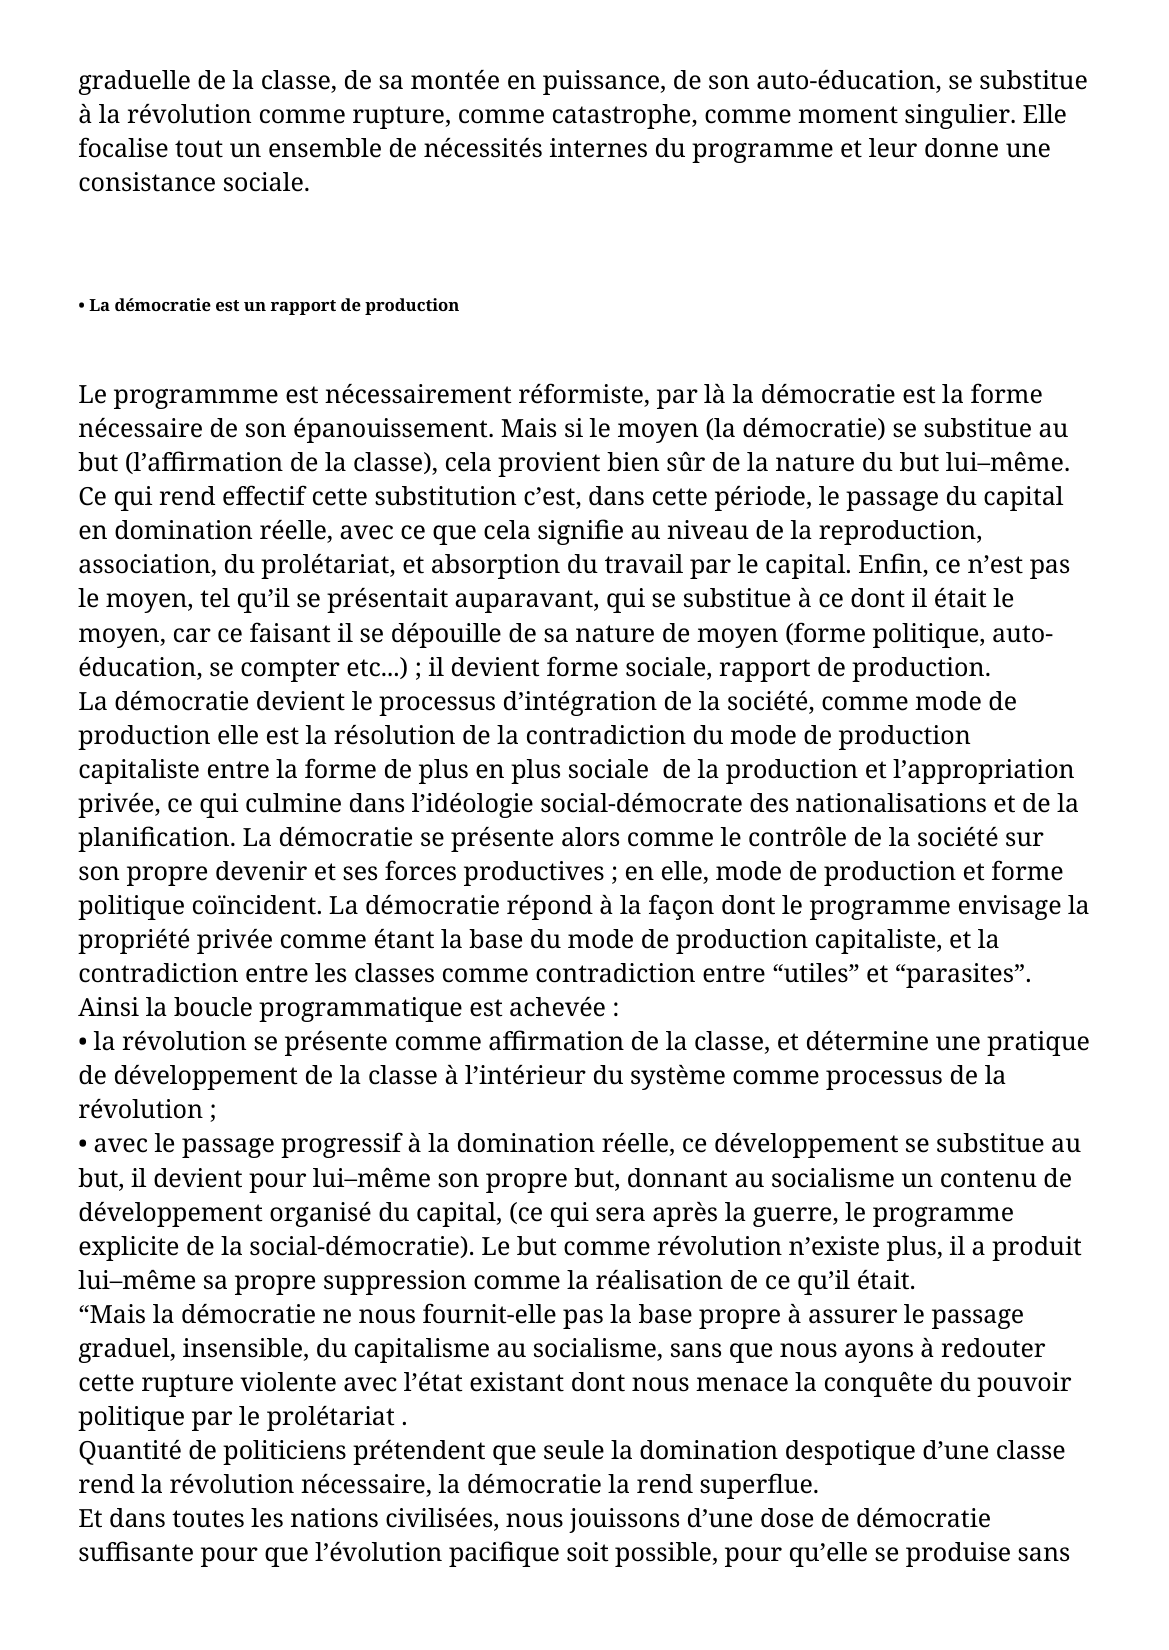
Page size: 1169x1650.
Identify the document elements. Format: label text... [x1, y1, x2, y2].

text La démocratie devient le processus d’intégration de la société, comme mode de production elle est la résolution de la contradiction du mode de production capitaliste entre la forme de plus en plus sociale de la production et l’appropriation privée, ce qui culmine dans l’idéologie social-démocrate des nationalisations et de la planification. La démocratie se présente alors comme le contrôle de la société sur son propre devenir et ses forces productives ; en elle, mode de production et forme politique coïncident. La démocratie répond à la façon dont le programme envisage la propriété privée comme étant la base du mode de production capitaliste, et la contradiction entre les classes comme contradiction entre “utiles” et “parasites”. Ainsi la boucle programmatique est achevée : [78, 683, 1091, 1024]
text “Mais la démocratie ne nous fournit-elle pas la base propre à assurer le passage graduel, insensible, du capitalisme au socialisme, sans que nous ayons à redouter cette rupture violente avec l’état existant dont nous menace la conquête du pouvoir politique par le prolétariat . [78, 1296, 1091, 1433]
text Quantité de politiciens prétendent que seule la domination despotique d’une classe rend la révolution nécessaire, la démocratie la rend superflue. [820, 1433, 1091, 1501]
text La démocratie est plus qu’une forme politique, elle est un stade nécessaire de l’histoire : la forme de la transcroissance du capitalisme en socialisme, elle est la disparition des classes. La démocratie, au départ forme politique de la croissance graduelle de la classe, de sa montée en puissance, de son auto-éducation, se substitue à la révolution comme rupture, comme catastrophe, comme moment singulier. Elle focalise tout un ensemble de nécessités internes du programme et leur donne une consistance sociale. [78, 62, 1091, 199]
text • avec le passage progressif à la domination réelle, ce développement se substitue au but, il devient pour lui–même son propre but, donnant au socialisme un contenu de développement organisé du capital, (ce qui sera après la guerre, le programme explicite de la social-démocratie). Le but comme révolution n’existe plus, il a produit lui–même sa propre suppression comme la réalisation de ce qu’il était. [78, 1126, 1091, 1296]
text • la révolution se présente comme affirmation de la classe, et détermine une pratique de développement de la classe à l’intérieur du système comme processus de la révolution ; [217, 1058, 1091, 1126]
subtitle • La démocratie est un rapport de production [78, 293, 1091, 316]
text Le programmme est nécessairement réformiste, par là la démocratie est la forme nécessaire de son épanouissement. Mais si le moyen (la démocratie) se substitue au but (l’affirmation de la classe), cela provient bien sûr de la nature du but lui–même. Ce qui rend effectif cette substitution c’est, dans cette période, le passage du capital en domination réelle, avec ce que cela signifie au niveau de la reproduction, association, du prolétariat, et absorption du travail par le capital. Enfin, ce n’est pas le moyen, tel qu’il se présentait auparavant, qui se substitue à ce dont il était le moyen, car ce faisant il se dépouille de sa nature de moyen (forme politique, auto-éducation, se compter etc...) ; il devient forme sociale, rapport de production. [983, 377, 1091, 683]
